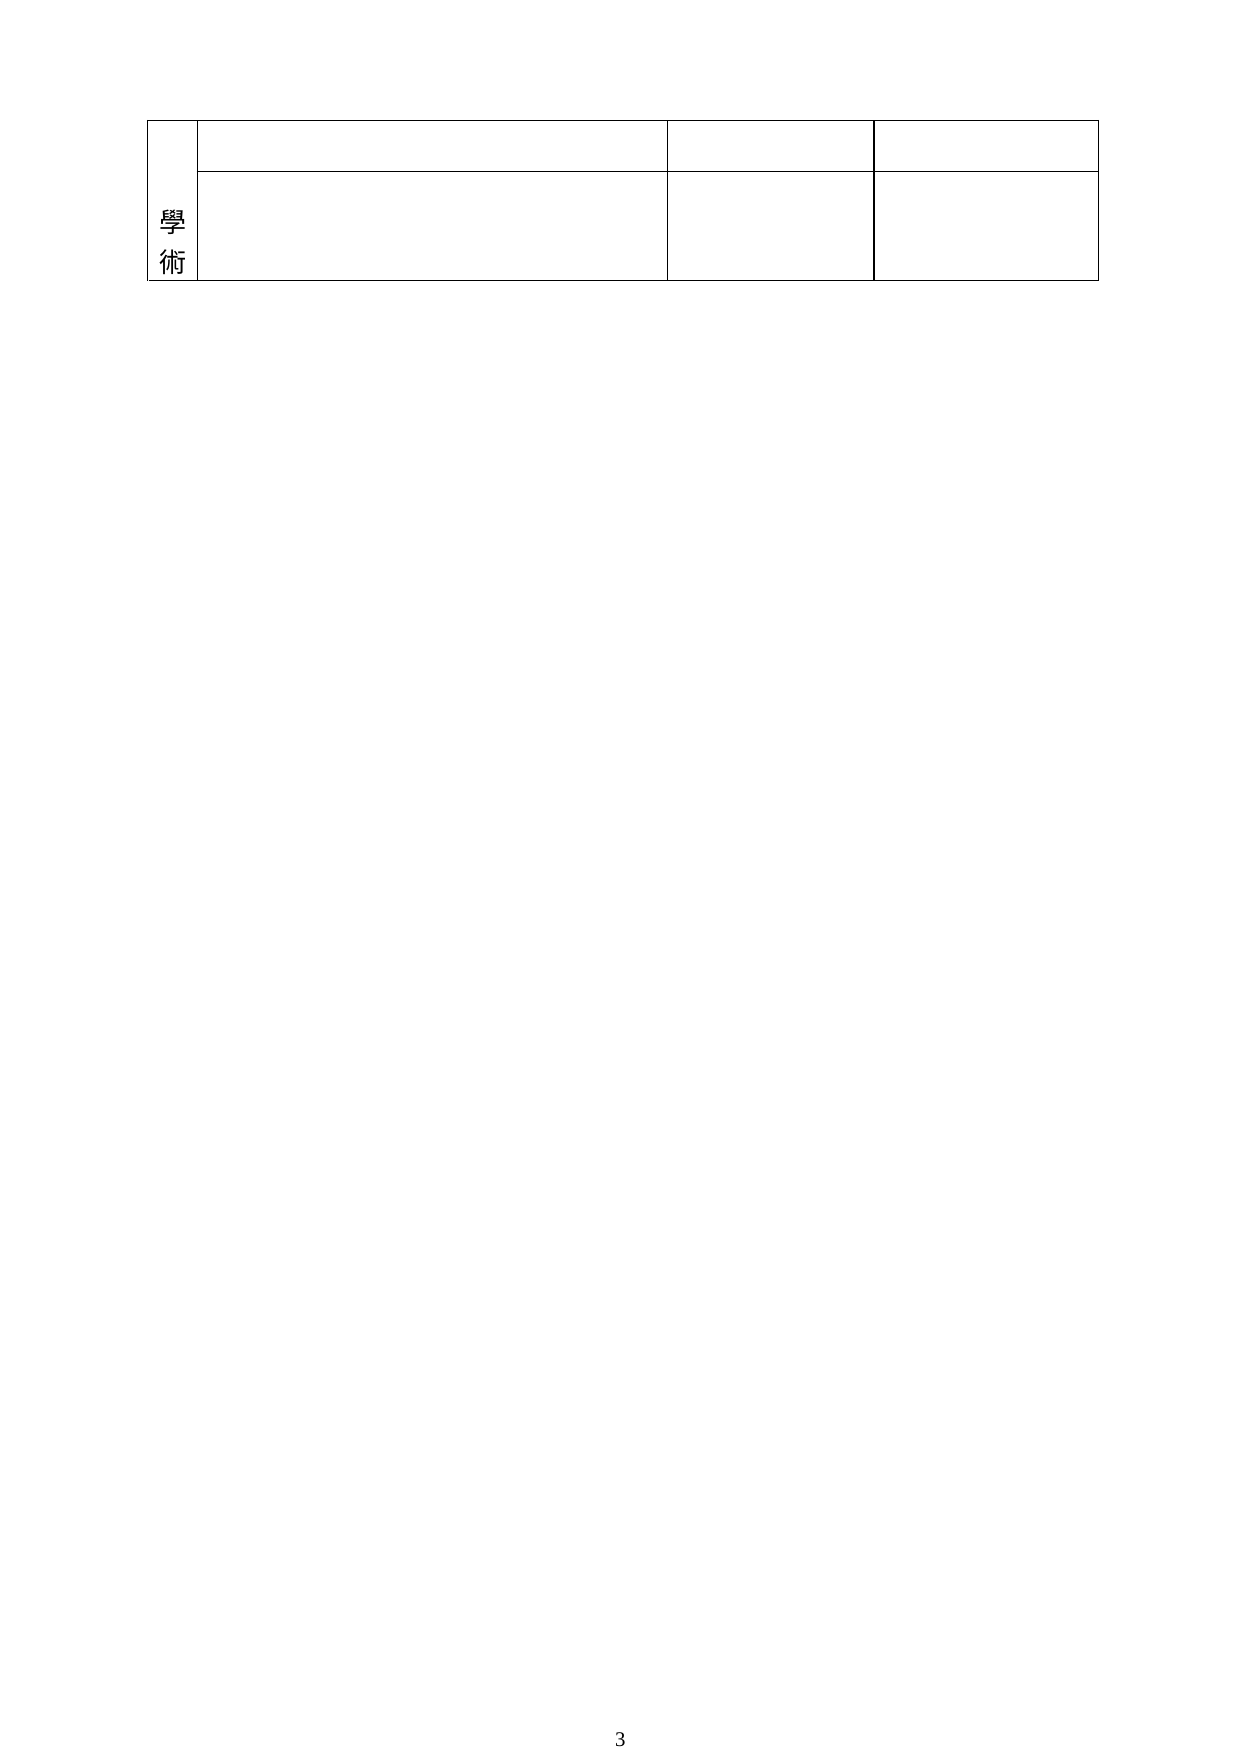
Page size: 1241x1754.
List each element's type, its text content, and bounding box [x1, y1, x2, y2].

table_cell [198, 121, 667, 171]
table_cell [198, 172, 667, 280]
table_cell [668, 172, 873, 280]
table_cell 參加學術團體 [148, 121, 197, 280]
table_cell [668, 121, 873, 171]
table_cell [875, 172, 1098, 280]
table_cell [875, 121, 1098, 171]
